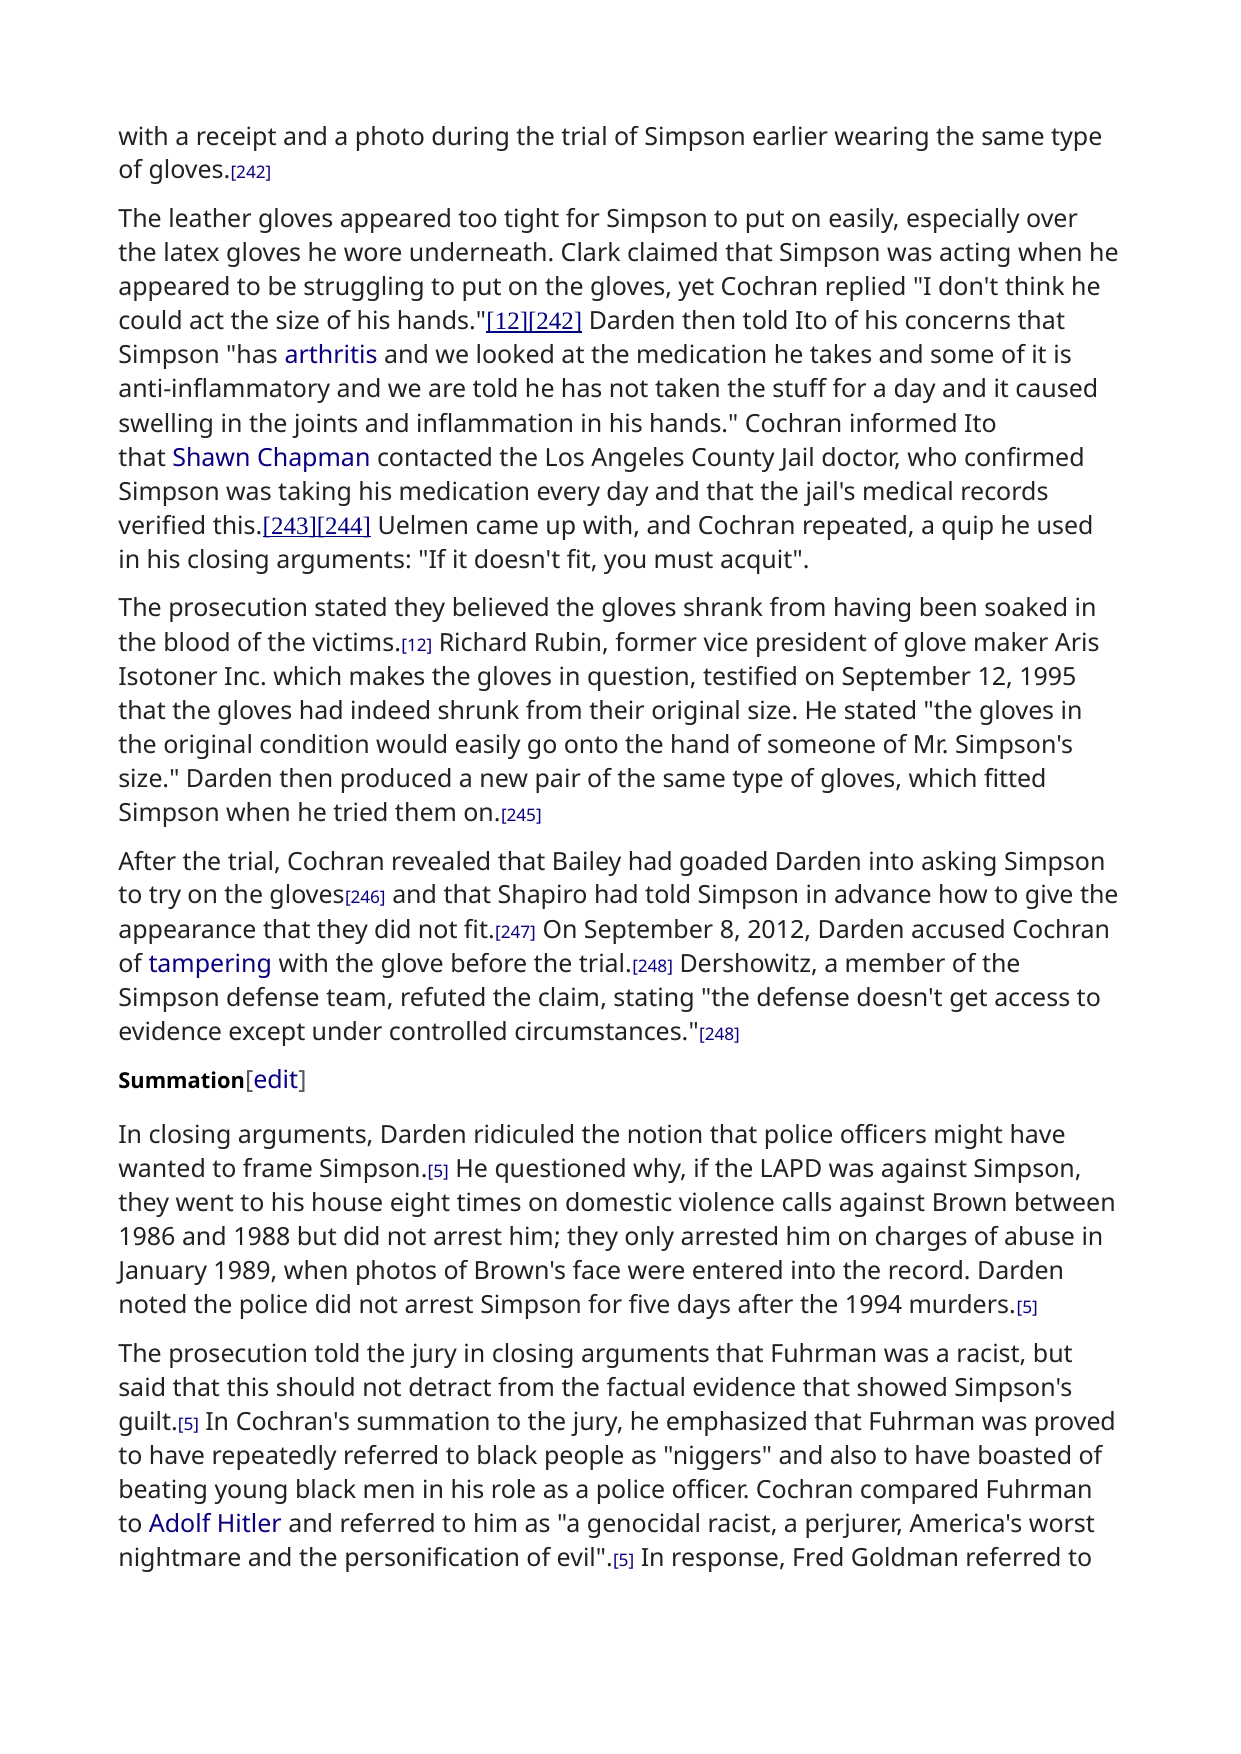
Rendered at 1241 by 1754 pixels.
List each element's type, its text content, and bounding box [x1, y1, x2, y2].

text The prosecution stated they believed the gloves shrank from having been soaked in the blood of the victims.[12] Richard Rubin, former vice president of glove maker Aris Isotoner Inc. which makes the gloves in question, testified on September 12, 1995 that the gloves had indeed shrunk from their original size. He stated "the gloves in the original condition would easily go onto the hand of someone of Mr. Simpson's size." Darden then produced a new pair of the same type of gloves, which fitted Simpson when he tried them on.[245] [118, 590, 1122, 828]
text The prosecution told the jury in closing arguments that Fuhrman was a racist, but said that this should not detract from the factual evidence that showed Simpson's guilt.[5] In Cochran's summation to the jury, he emphasized that Fuhrman was proved to have repeatedly referred to black people as "niggers" and also to have boasted of beating young black men in his role as a police officer. Cochran compared Fuhrman to Adolf Hitler and referred to him as "a genocidal racist, a perjurer, America's worst nightmare and the personification of evil".[5] In response, Fred Goldman referred to [118, 1336, 1122, 1574]
text with a receipt and a photo during the trial of Simpson earlier wearing the same type of gloves.[242] [118, 118, 1122, 186]
text After the trial, Cochran revealed that Bailey had goaded Darden into asking Simpson to try on the gloves[246] and that Shapiro had told Simpson in advance how to give the appearance that they did not fit.[247] On September 8, 2012, Darden accused Cochran of tampering with the glove before the trial.[248] Dershowitz, a member of the Simpson defense team, refuted the claim, stating "the defense doesn't get access to evidence except under controlled circumstances."[248] [118, 843, 1122, 1047]
text The leather gloves appeared too tight for Simpson to put on easily, especially over the latex gloves he wore underneath. Clark claimed that Simpson was acting when he appeared to be struggling to put on the gloves, yet Cochran replied "I don't think he could act the size of his hands."[12][242] Darden then told Ito of his concerns that Simpson "has arthritis and we looked at the medication he takes and some of it is anti-inflammatory and we are told he has not taken the stuff for a day and it caused swelling in the joints and inflammation in his hands." Cochran informed Ito that Shawn Chapman contacted the Los Angeles County Jail doctor, who confirmed Simpson was taking his medication every day and that the jail's medical records verified this.[243][244] Uelmen came up with, and Cochran repeated, a quip he used in his closing arguments: "If it doesn't fit, you must acquit". [118, 201, 1122, 576]
subtitle Summation[edit] [118, 1062, 1122, 1096]
text In closing arguments, Darden ridiculed the notion that police officers might have wanted to frame Simpson.[5] He questioned why, if the LAPD was against Simpson, they went to his house eight times on domestic violence calls against Brown between 1986 and 1988 but did not arrest him; they only arrested him on charges of abuse in January 1989, when photos of Brown's face were entered into the record. Darden noted the police did not arrest Simpson for five days after the 1994 murders.[5] [118, 1117, 1122, 1321]
